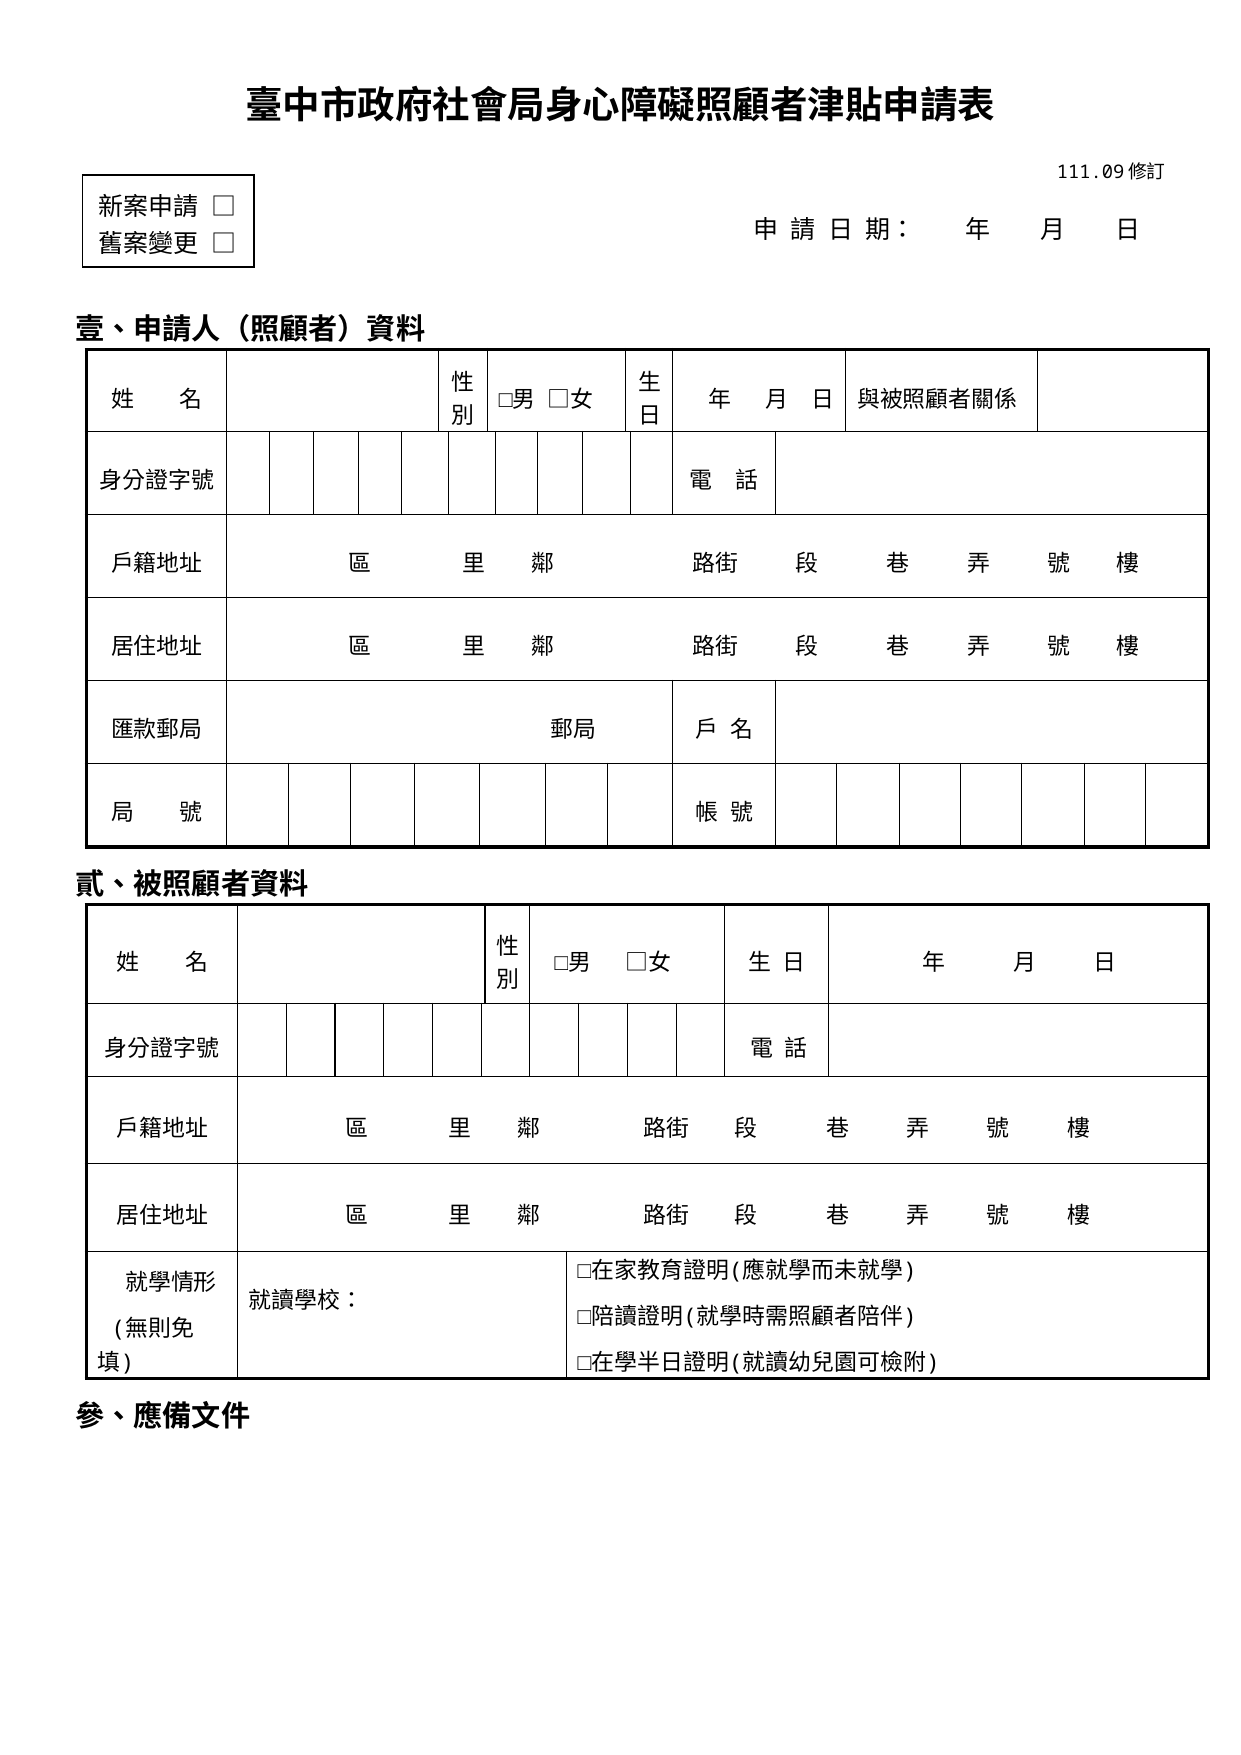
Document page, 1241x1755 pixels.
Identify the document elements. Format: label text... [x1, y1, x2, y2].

table_header [227, 351, 438, 431]
table_cell 就學情形 (無則免填) [88, 1252, 237, 1377]
text 壹、申請人（照顧者）資料 [75, 306, 1165, 348]
table_cell [336, 1004, 383, 1076]
table_cell [837, 764, 899, 845]
table_cell [1146, 764, 1207, 845]
table_cell [402, 432, 448, 514]
table_cell [289, 764, 350, 845]
table_header [1038, 351, 1207, 431]
table_header 姓 名 [88, 906, 237, 1003]
text [83, 176, 253, 266]
table_cell [238, 1004, 286, 1076]
table_cell [776, 681, 1207, 762]
table_cell [961, 764, 1021, 845]
table_cell [677, 1004, 724, 1076]
table_cell [496, 432, 537, 514]
table_cell [482, 1004, 529, 1076]
table_cell [538, 432, 582, 514]
table_cell [628, 1004, 676, 1076]
table_cell 就讀學校： [238, 1252, 566, 1377]
table_cell 居住地址 [88, 598, 226, 679]
table_cell [1085, 764, 1145, 845]
table_header 生 日 [725, 906, 828, 1003]
table_cell [608, 764, 672, 845]
table_cell [433, 1004, 481, 1076]
table_cell [270, 432, 313, 514]
table_cell [900, 764, 960, 845]
table_cell 居住地址 [88, 1164, 237, 1251]
table_header 性別 [439, 351, 487, 431]
table_cell [314, 432, 358, 514]
table_cell [579, 1004, 627, 1076]
text 參、應備文件 [75, 1392, 1165, 1434]
table_cell 區 里 鄰 路街 段 巷 弄 號 樓 [238, 1164, 1207, 1251]
table_header [238, 906, 484, 1003]
text 貳、被照顧者資料 [75, 861, 1165, 903]
table_cell [287, 1004, 334, 1076]
table_cell 區 里 鄰 路街 段 巷 弄 號 樓 [227, 598, 1207, 679]
table_cell [227, 432, 269, 514]
table_header 與被照顧者關係 [846, 351, 1037, 431]
table_cell [449, 432, 495, 514]
table_cell 郵局 [227, 681, 672, 762]
table_cell [359, 432, 401, 514]
table_cell [1022, 764, 1084, 845]
text 舊案變更 □ [98, 233, 238, 258]
table_cell 匯款郵局 [88, 681, 226, 762]
table_cell 身分證字號 [88, 1004, 237, 1076]
table_cell 區 里 鄰 路街 段 巷 弄 號 樓 [238, 1077, 1207, 1163]
table_cell [776, 764, 836, 845]
table_cell [415, 764, 479, 845]
table_header 生日 [626, 351, 672, 431]
table_cell [631, 432, 672, 514]
table_header □男 □女 [530, 906, 724, 1003]
text 111.09修訂 [75, 156, 1165, 183]
table_cell 戶籍地址 [88, 1077, 237, 1163]
table_header □男 □女 [488, 351, 625, 431]
table_cell 戶籍地址 [88, 515, 226, 597]
table_header 年 月 日 [829, 906, 1207, 1003]
table_cell [351, 764, 414, 845]
text 新案申請 □ [98, 195, 238, 220]
table_cell 帳 號 [673, 764, 775, 845]
table_cell 戶 名 [673, 681, 775, 762]
text 申 請 日 期： 年 月 日 [255, 209, 1165, 246]
table_cell 局 號 [88, 764, 226, 845]
table_cell [776, 432, 1207, 514]
table_header 性別 [486, 906, 529, 1003]
table_cell 區 里 鄰 路街 段 巷 弄 號 樓 [227, 515, 1207, 597]
table_cell [480, 764, 545, 845]
table_cell 電 話 [673, 432, 775, 514]
table_cell [530, 1004, 578, 1076]
table_header 姓 名 [88, 351, 226, 431]
table_cell □在家教育證明(應就學而未就學) □陪讀證明(就學時需照顧者陪伴) □在學半日證明(就讀幼兒園可檢附) [567, 1252, 1207, 1377]
table_cell [227, 764, 288, 845]
table_cell 電 話 [725, 1004, 828, 1076]
table_cell [829, 1004, 1207, 1076]
text 臺中市政府社會局身心障礙照顧者津貼申請表 [75, 75, 1165, 129]
table_header 年 月 日 [673, 351, 845, 431]
table_cell [384, 1004, 432, 1076]
table_cell [546, 764, 607, 845]
table_cell 身分證字號 [88, 432, 226, 514]
table_cell [583, 432, 630, 514]
